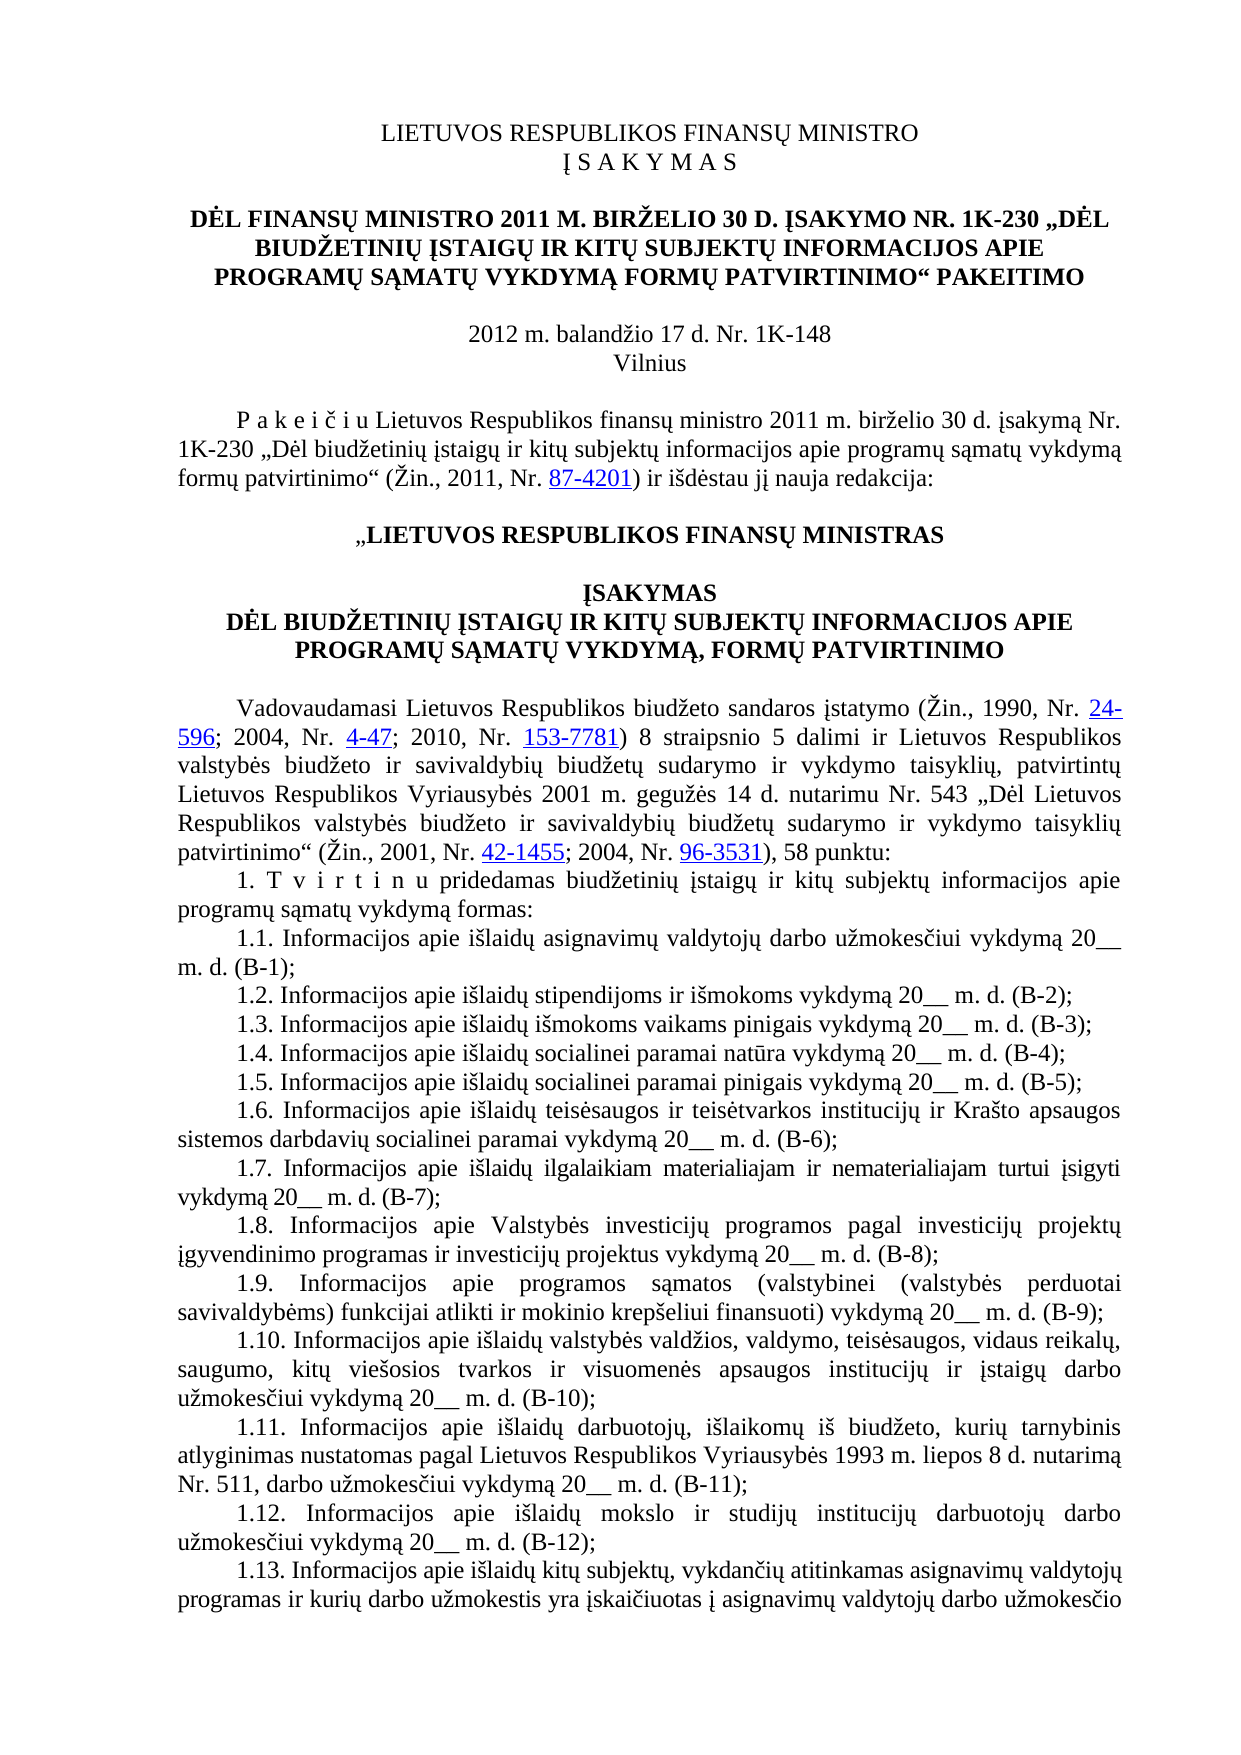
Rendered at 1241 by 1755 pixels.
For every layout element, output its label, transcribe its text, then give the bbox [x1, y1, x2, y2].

text DĖL FINANSŲ MINISTRO 2011 M. BIRŽELIO 30 D. ĮSAKYMO Nr. 1K-230 „DĖL BIUDŽETINIŲ ĮSTAIGŲ IR KITŲ SUBJEKTŲ INFORMACIJOS APIE PROGRAMŲ SĄMATŲ VYKDYMĄ FORMŲ PATVIRTINIMO“ PAKEITIMO [177, 204, 1122, 291]
text 1.2. Informacijos apie išlaidų stipendijoms ir išmokoms vykdymą 20__ m. d. (B-2); [177, 981, 1122, 1009]
text 1.8. Informacijos apie Valstybės investicijų programos pagal investicijų projektų įgyvendinimo programas ir investicijų projektus vykdymą 20__ m. d. (B-8); [177, 1211, 1122, 1268]
text P a k e i č i u Lietuvos Respublikos finansų ministro 2011 m. birželio 30 d. įsakymą Nr. 1K-230 „Dėl biudžetinių įstaigų ir kitų subjektų informacijos apie programų sąmatų vykdymą formų patvirtinimo“ (Žin., 2011, Nr. 87-4201) ir išdėstau jį nauja redakcija: [177, 406, 1122, 492]
text 1.7. Informacijos apie išlaidų ilgalaikiam materialiajam ir nematerialiajam turtui įsigyti vykdymą 20__ m. d. (B-7); [177, 1153, 1122, 1211]
text 1. T v i r t i n u pridedamas biudžetinių įstaigų ir kitų subjektų informacijos apie programų sąmatų vykdymą formas: [177, 866, 1122, 923]
text 1.5. Informacijos apie išlaidų socialinei paramai pinigais vykdymą 20__ m. d. (B-5); [177, 1067, 1122, 1096]
text 1.12. Informacijos apie išlaidų mokslo ir studijų institucijų darbuotojų darbo užmokesčiui vykdymą 20__ m. d. (B-12); [177, 1498, 1122, 1556]
text 1.9. Informacijos apie programos sąmatos (valstybinei (valstybės perduotai savivaldybėms) funkcijai atlikti ir mokinio krepšeliui finansuoti) vykdymą 20__ m. d. (B-9); [177, 1268, 1122, 1326]
text Į S A K Y M A S [177, 147, 1122, 176]
text 1.1. Informacijos apie išlaidų asignavimų valdytojų darbo užmokesčiui vykdymą 20__ m. d. (B-1); [177, 923, 1122, 981]
text Vadovaudamasi Lietuvos Respublikos biudžeto sandaros įstatymo (Žin., 1990, Nr. 24-596; 2004, Nr. 4-47; 2010, Nr. 153-7781) 8 straipsnio 5 dalimi ir Lietuvos Respublikos valstybės biudžeto ir savivaldybių biudžetų sudarymo ir vykdymo taisyklių, patvirtintų Lietuvos Respublikos Vyriausybės 2001 m. gegužės 14 d. nutarimu Nr. 543 „Dėl Lietuvos Respublikos valstybės biudžeto ir savivaldybių biudžetų sudarymo ir vykdymo taisyklių patvirtinimo“ (Žin., 2001, Nr. 42-1455; 2004, Nr. 96-3531), 58 punktu: [177, 693, 1122, 866]
text Vilnius [177, 348, 1122, 377]
text 1.4. Informacijos apie išlaidų socialinei paramai natūra vykdymą 20__ m. d. (B-4); [177, 1038, 1122, 1067]
text „LIETUVOS RESPUBLIKOS FINANSŲ MINISTRAS [177, 521, 1122, 549]
text 1.3. Informacijos apie išlaidų išmokoms vaikams pinigais vykdymą 20__ m. d. (B-3); [177, 1009, 1122, 1038]
text LIETUVOS RESPUBLIKOS FINANSŲ MINISTRO [177, 118, 1122, 147]
text DĖL BIUDŽETINIŲ ĮSTAIGŲ IR KITŲ SUBJEKTŲ INFORMACIJOS APIE PROGRAMŲ SĄMATŲ VYKDYMĄ, FORMŲ PATVIRTINIMO [177, 607, 1122, 664]
text 1.11. Informacijos apie išlaidų darbuotojų, išlaikomų iš biudžeto, kurių tarnybinis atlyginimas nustatomas pagal Lietuvos Respublikos Vyriausybės 1993 m. liepos 8 d. nutarimą Nr. 511, darbo užmokesčiui vykdymą 20__ m. d. (B-11); [177, 1412, 1122, 1498]
text 2012 m. balandžio 17 d. Nr. 1K-148 [177, 319, 1122, 348]
text 1.13. Informacijos apie išlaidų kitų subjektų, vykdančių atitinkamas asignavimų valdytojų programas ir kurių darbo užmokestis yra įskaičiuotas į asignavimų valdytojų darbo užmokesčio [177, 1556, 1122, 1613]
text ĮSAKYMAS [177, 578, 1122, 607]
text 1.6. Informacijos apie išlaidų teisėsaugos ir teisėtvarkos institucijų ir Krašto apsaugos sistemos darbdavių socialinei paramai vykdymą 20__ m. d. (B-6); [177, 1096, 1122, 1153]
text 1.10. Informacijos apie išlaidų valstybės valdžios, valdymo, teisėsaugos, vidaus reikalų, saugumo, kitų viešosios tvarkos ir visuomenės apsaugos institucijų ir įstaigų darbo užmokesčiui vykdymą 20__ m. d. (B-10); [177, 1326, 1122, 1412]
